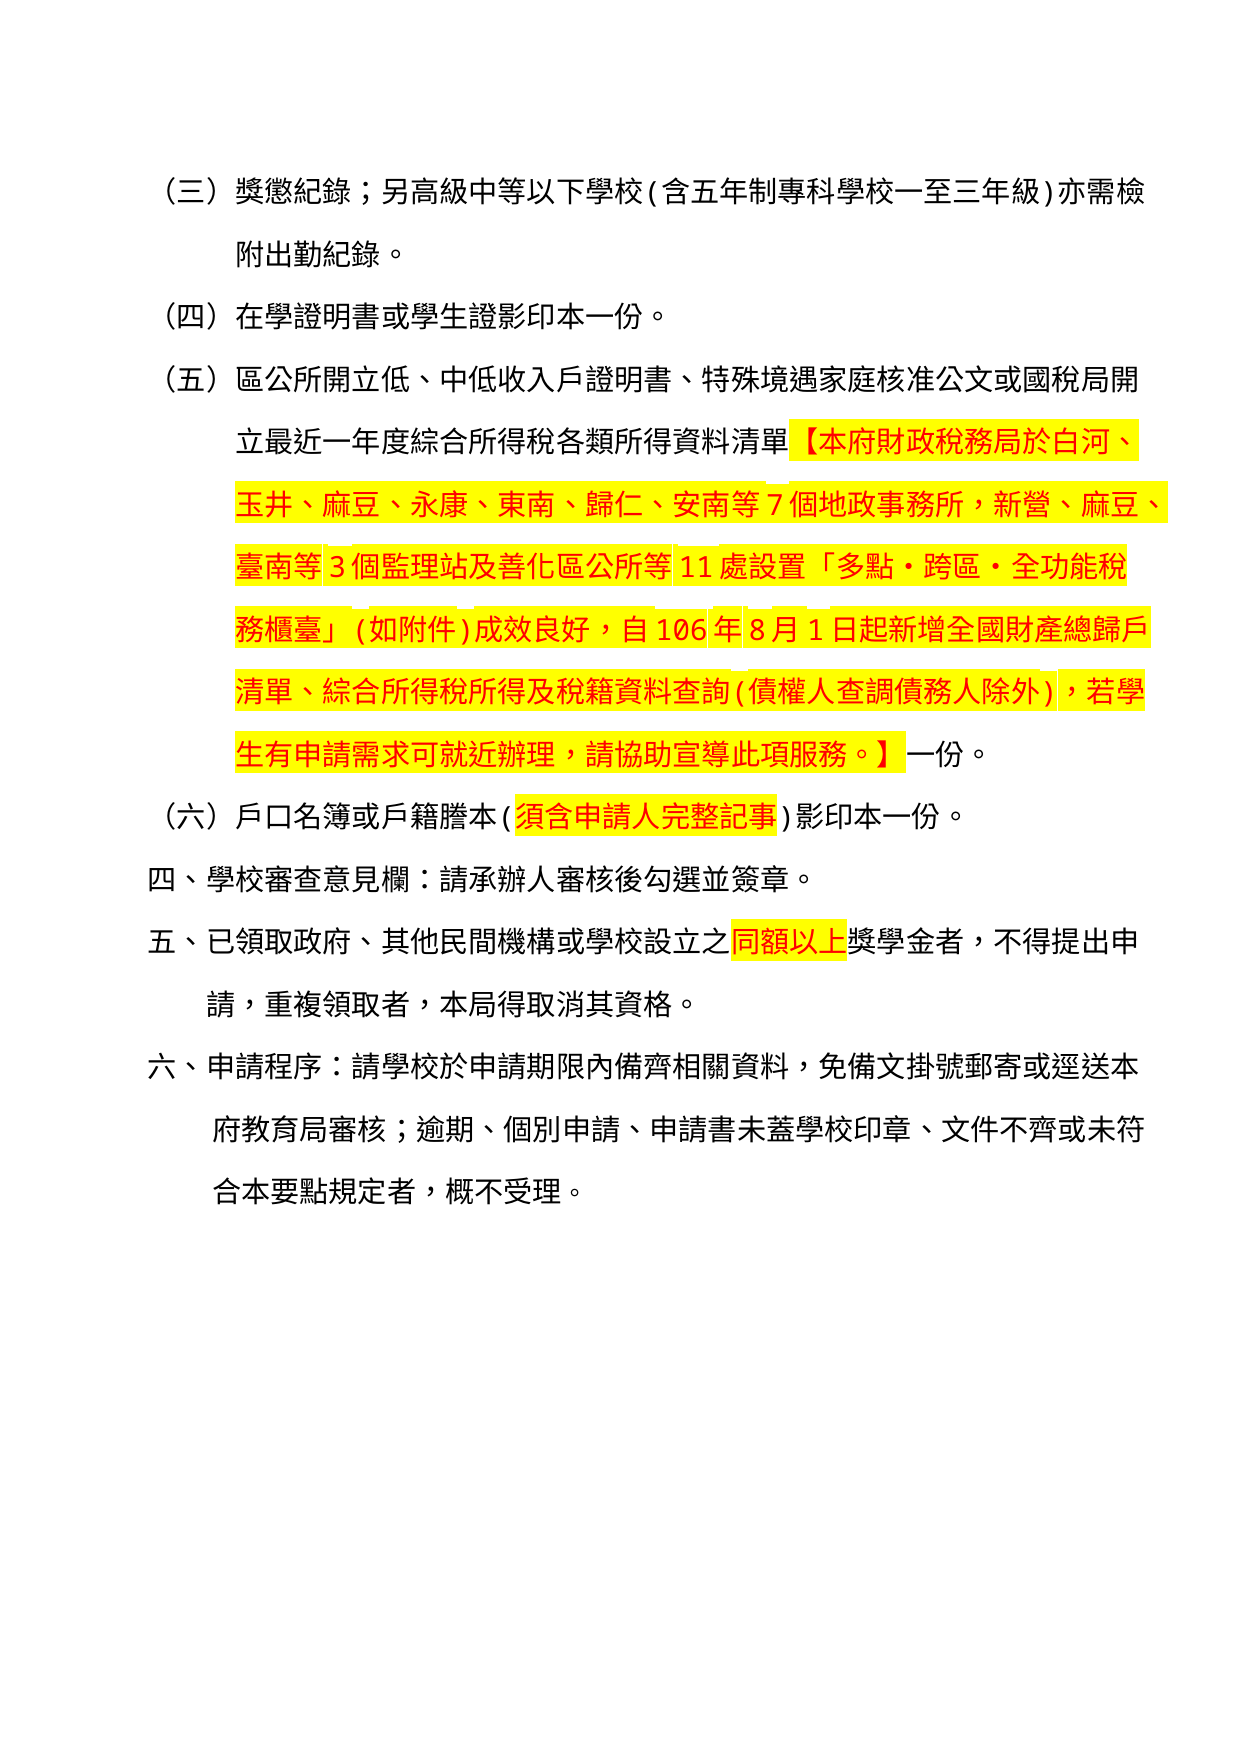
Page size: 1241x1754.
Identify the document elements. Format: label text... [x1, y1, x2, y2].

text （六）戶口名簿或戶籍謄本(須含申請人完整記事)影印本一份。 [147, 773, 1152, 836]
text 四、學校審查意見欄：請承辦人審核後勾選並簽章。 [147, 836, 1152, 898]
text （四）在學證明書或學生證影印本一份。 [147, 273, 1152, 336]
text 五、已領取政府、其他民間機構或學校設立之同額以上獎學金者，不得提出申請，重複領取者，本局得取消其資格。 [147, 898, 1152, 1023]
text （五）區公所開立低、中低收入戶證明書、特殊境遇家庭核准公文或國稅局開立最近一年度綜合所得稅各類所得資料清單【本府財政稅務局於白河、玉井、麻豆、永康、東南、歸仁、安南等7個地政事務所，新營、麻豆、臺南等3個監理站及善化區公所等11處設置「多點‧跨區‧全功能稅務櫃臺」(如附件)成效良好，自106年8月1日起新增全國財產總歸戶清單、綜合所得稅所得及稅籍資料查詢(債權人查調債務人除外)，若學生有申請需求可就近辦理，請協助宣導此項服務。】一份。 [147, 336, 1152, 773]
text 六、申請程序：請學校於申請期限內備齊相關資料，免備文掛號郵寄或逕送本府教育局審核；逾期、個別申請、申請書未蓋學校印章、文件不齊或未符合本要點規定者，概不受理。 [147, 1023, 1152, 1211]
text （三）獎懲紀錄；另高級中等以下學校(含五年制專科學校一至三年級)亦需檢附出勤紀錄。 [147, 148, 1152, 273]
